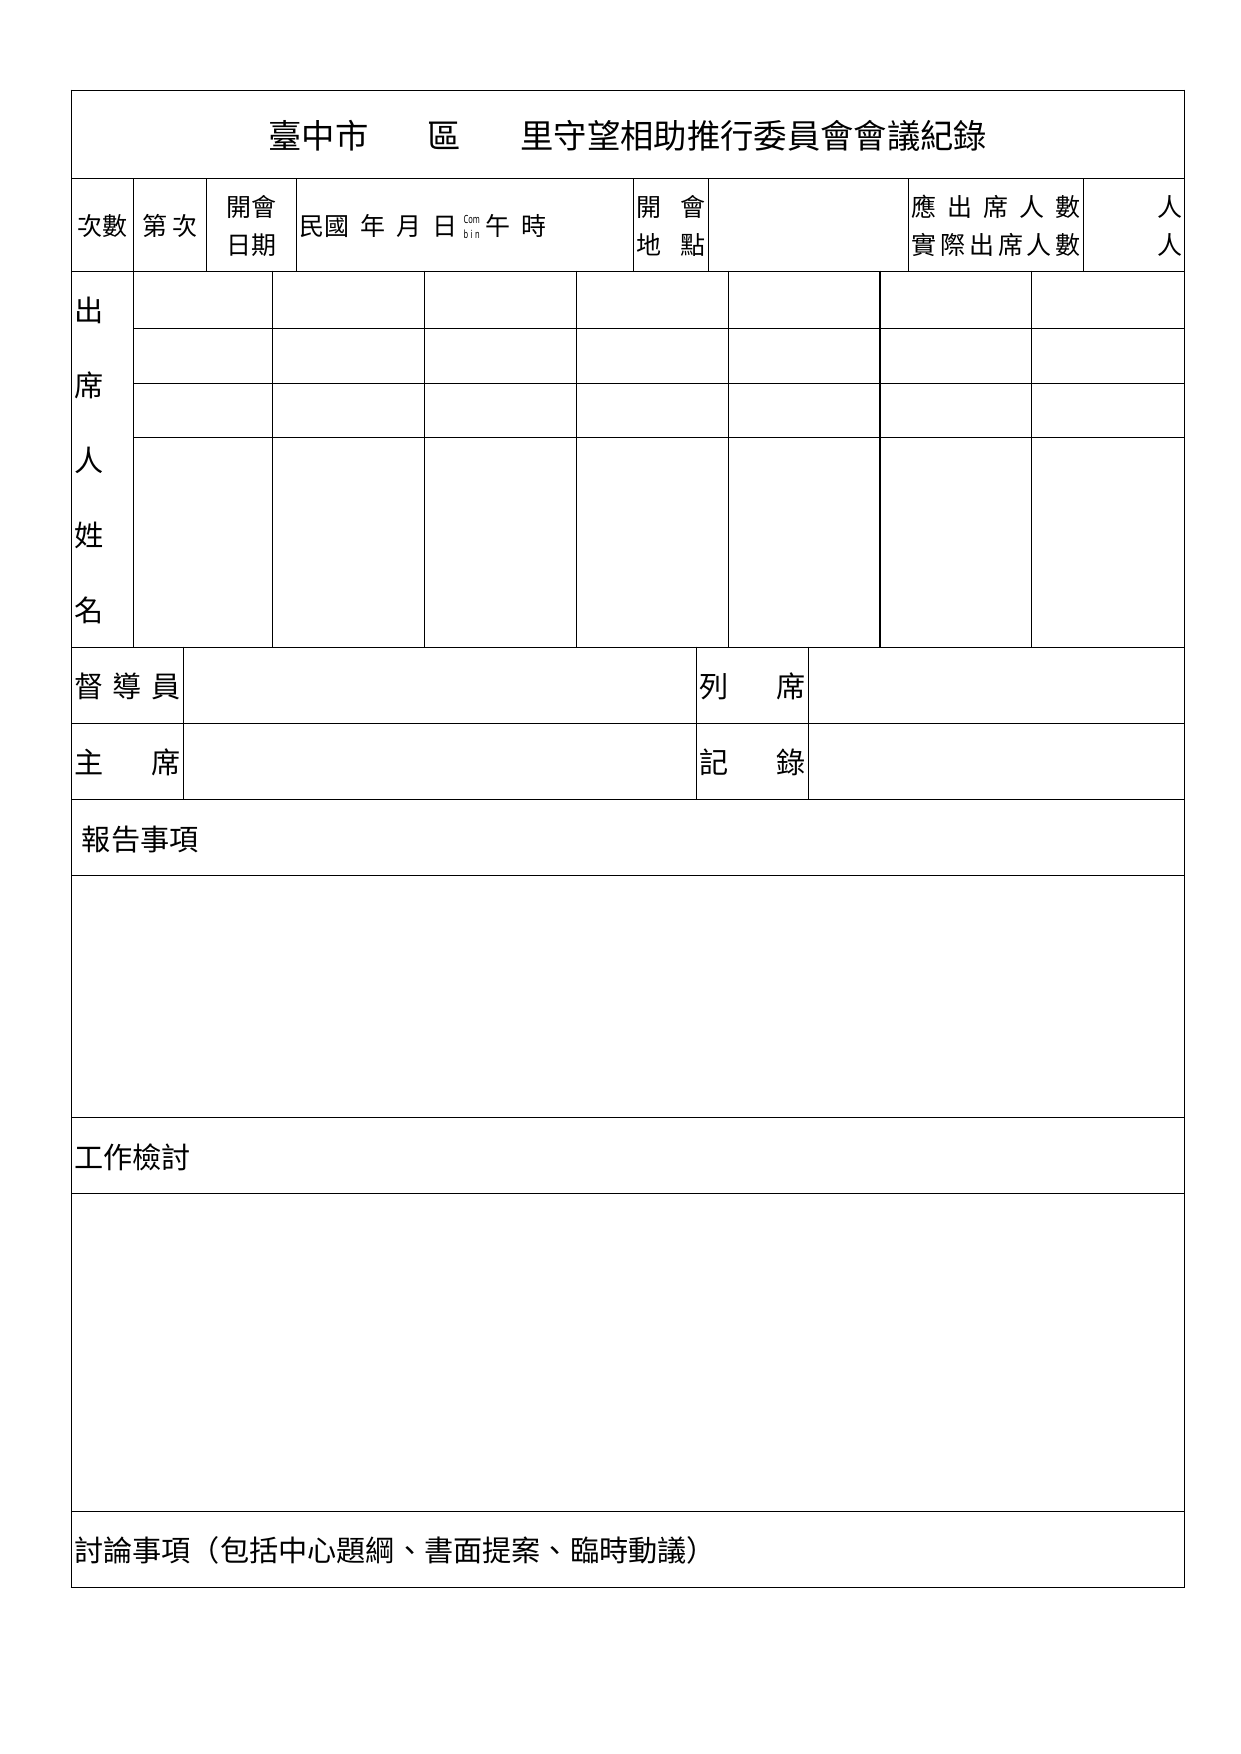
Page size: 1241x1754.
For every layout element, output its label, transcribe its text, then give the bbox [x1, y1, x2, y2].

table_cell 列席 [697, 648, 808, 723]
table_cell [729, 384, 879, 437]
table_cell [273, 438, 424, 647]
table_cell 出席人姓名 [72, 272, 133, 647]
table_cell [1032, 384, 1184, 437]
table_cell [809, 724, 1184, 799]
table_cell [273, 384, 424, 437]
table_header 臺中市 區 里守望相助推行委員會會議紀錄 [72, 91, 1184, 178]
table_cell [1032, 438, 1184, 647]
table_cell 記錄 [697, 724, 808, 799]
table_cell [184, 724, 696, 799]
table_cell [273, 329, 424, 382]
table_cell [425, 329, 576, 382]
table_cell 第 次 [134, 179, 206, 271]
table_cell [184, 648, 696, 723]
table_cell [881, 384, 1031, 437]
table_cell [134, 272, 272, 328]
table_cell [72, 1194, 1184, 1511]
table_cell [729, 438, 879, 647]
table_cell 開會 地點 [634, 179, 708, 271]
table_cell [425, 438, 576, 647]
table_cell [881, 272, 1031, 328]
table_cell [1032, 272, 1184, 328]
table_cell [134, 329, 272, 382]
table_cell [881, 329, 1031, 382]
table_cell 報告事項 [72, 800, 1184, 875]
table_cell [577, 384, 728, 437]
table_cell 討論事項（包括中心題綱、書面提案、臨時動議） [72, 1512, 1184, 1587]
table_cell [72, 876, 1184, 1117]
table_cell 開會 日期 [207, 179, 296, 271]
table_cell [425, 384, 576, 437]
table_cell 人 人 [1084, 179, 1184, 271]
table_cell [577, 272, 728, 328]
table_cell 民國 年 月 日 Combin 午 時 [297, 179, 633, 271]
table_cell [134, 438, 272, 647]
table_cell [809, 648, 1184, 723]
table_cell 工作檢討 [72, 1118, 1184, 1193]
table_cell [881, 438, 1031, 647]
table_cell 應出席人數 實際出席人數 [909, 179, 1083, 271]
table_cell [425, 272, 576, 328]
table_cell [729, 272, 879, 328]
table_cell [273, 272, 424, 328]
table_cell 主席 [72, 724, 183, 799]
table_cell [1032, 329, 1184, 382]
table_cell [577, 329, 728, 382]
table_cell [134, 384, 272, 437]
table_cell 督導員 [72, 648, 183, 723]
table_cell [729, 329, 879, 382]
table_cell [577, 438, 728, 647]
table_cell [709, 179, 908, 271]
table_cell 次數 [72, 179, 133, 271]
